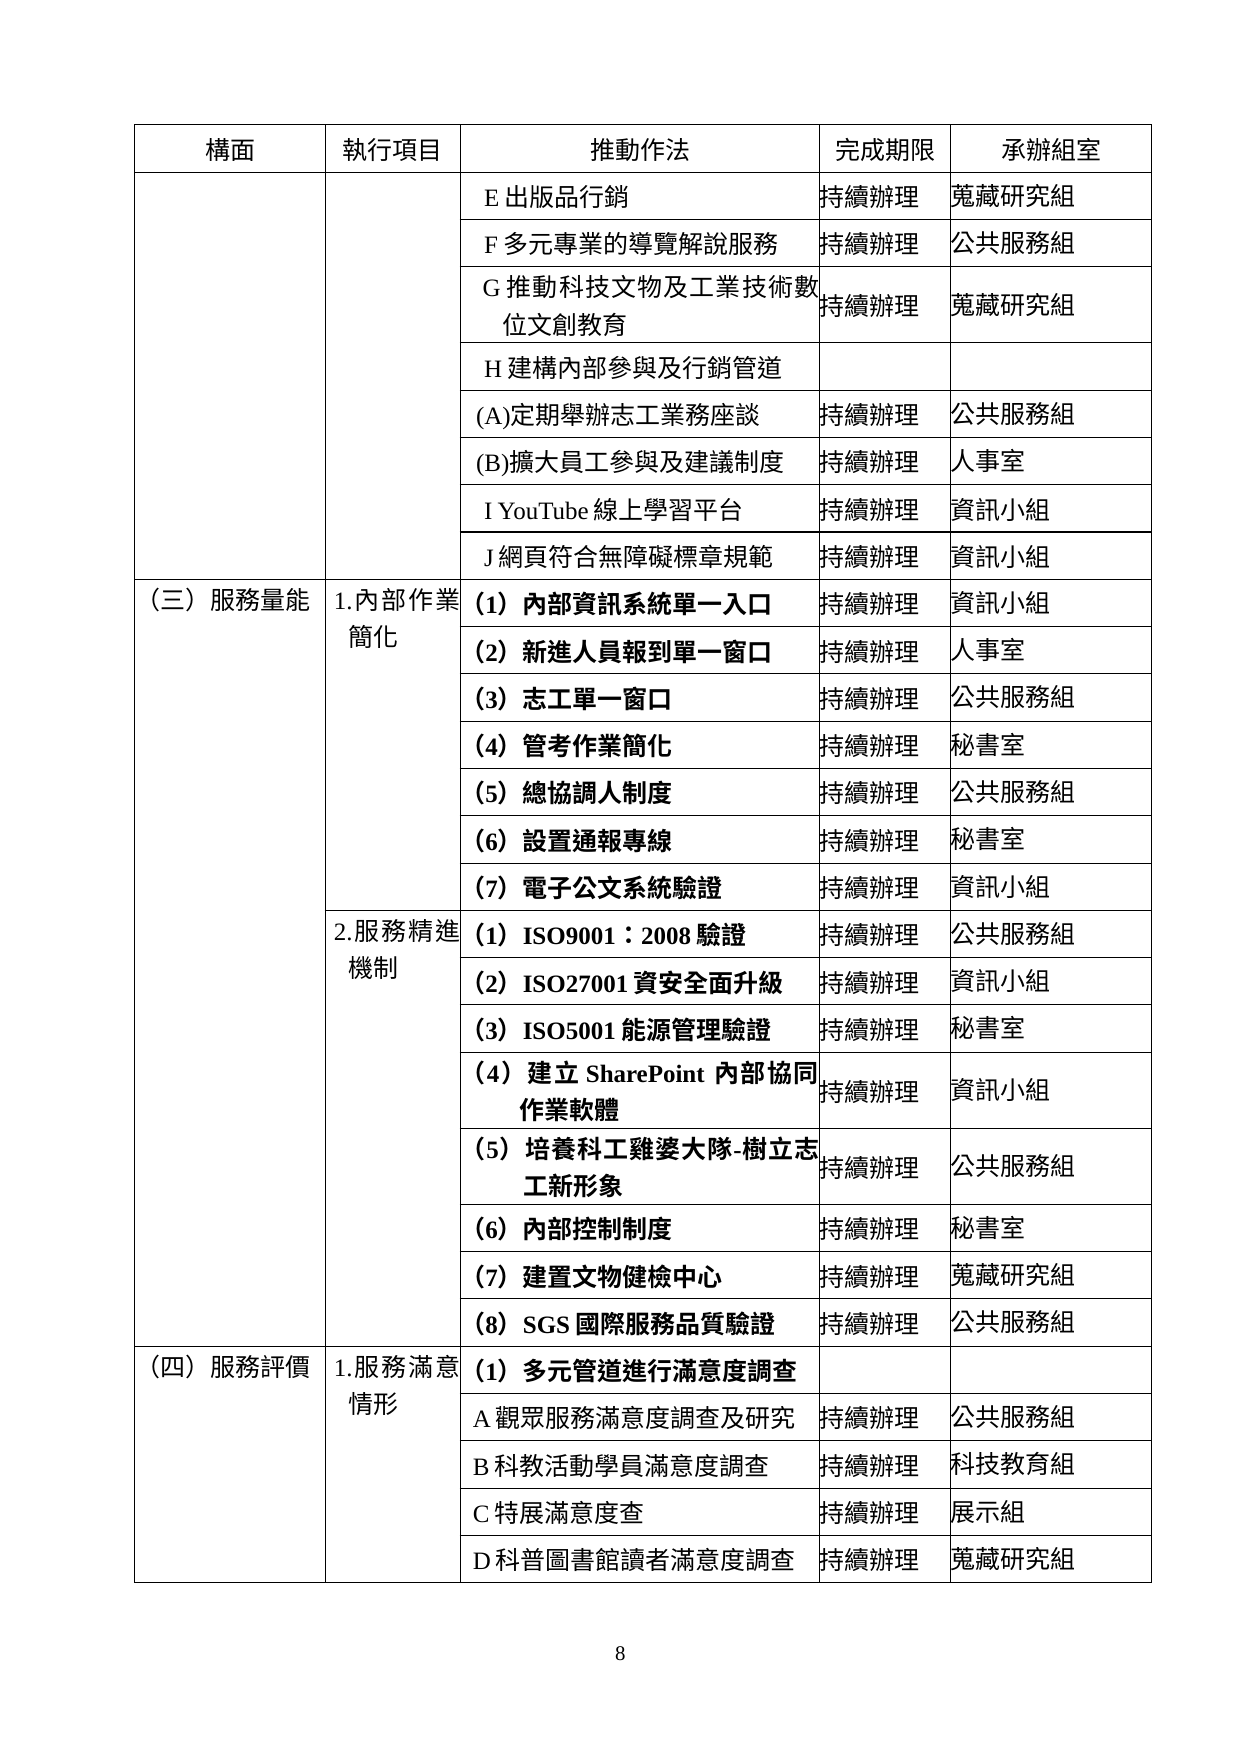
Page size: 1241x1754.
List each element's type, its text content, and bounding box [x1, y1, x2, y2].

table_cell 公共服務組 [951, 391, 1151, 437]
table_cell 資訊小組 [951, 533, 1151, 579]
table_cell （三）服務量能 [135, 580, 325, 1346]
table_cell 資訊小組 [951, 958, 1151, 1004]
table_cell （8）SGS國際服務品質驗證 [461, 1299, 819, 1346]
table_cell 公共服務組 [951, 1394, 1151, 1440]
table_header 完成期限 [820, 125, 950, 172]
table_cell 持續辦理 [820, 1441, 950, 1487]
table_cell 持續辦理 [820, 1205, 950, 1251]
table_cell 持續辦理 [820, 1005, 950, 1052]
table_cell 持續辦理 [820, 911, 950, 957]
table_cell （1）內部資訊系統單一入口 [461, 580, 819, 626]
table_cell C特展滿意度查 [461, 1489, 819, 1535]
table_cell 持續辦理 [820, 1053, 950, 1128]
table_cell [951, 343, 1151, 389]
table_cell 持續辦理 [820, 958, 950, 1004]
table_cell [820, 1347, 950, 1393]
table_cell 秘書室 [951, 1005, 1151, 1052]
table_cell 資訊小組 [951, 1053, 1151, 1128]
table_cell （2）ISO27001資安全面升級 [461, 958, 819, 1004]
table_cell 持續辦理 [820, 267, 950, 342]
table_cell A觀眾服務滿意度調查及研究 [461, 1394, 819, 1440]
table_cell (B)擴大員工參與及建議制度 [461, 438, 819, 484]
table_cell （6）設置通報專線 [461, 816, 819, 862]
table_cell J網頁符合無障礙標章規範 [461, 533, 819, 579]
table_header 執行項目 [326, 125, 460, 172]
table_cell 持續辦理 [820, 627, 950, 673]
table_cell （四）服務評價 [135, 1347, 325, 1582]
table_cell （5）培養科工雞婆大隊-樹立志工新形象 [461, 1129, 819, 1204]
table_cell 公共服務組 [951, 220, 1151, 266]
table_cell [820, 343, 950, 389]
table_cell 1.服務滿意情形 [326, 1347, 460, 1582]
table_cell I YouTube線上學習平台 [461, 485, 819, 531]
table_cell 持續辦理 [820, 485, 950, 531]
table_cell 持續辦理 [820, 816, 950, 862]
table_cell 公共服務組 [951, 1129, 1151, 1204]
table_cell 展示組 [951, 1489, 1151, 1535]
table_cell 秘書室 [951, 816, 1151, 862]
table_cell 持續辦理 [820, 864, 950, 910]
table_cell 持續辦理 [820, 674, 950, 721]
table_cell （2）新進人員報到單一窗口 [461, 627, 819, 673]
table_cell 公共服務組 [951, 1299, 1151, 1346]
table_cell 秘書室 [951, 1205, 1151, 1251]
table_cell B科教活動學員滿意度調查 [461, 1441, 819, 1487]
table_header 承辦組室 [951, 125, 1151, 172]
table_cell 持續辦理 [820, 722, 950, 768]
table_cell 公共服務組 [951, 769, 1151, 815]
table_cell 蒐藏研究組 [951, 1536, 1151, 1582]
table_cell 持續辦理 [820, 438, 950, 484]
table_cell 持續辦理 [820, 220, 950, 266]
table_cell G推動科技文物及工業技術數位文創教育 [461, 267, 819, 342]
table_cell 蒐藏研究組 [951, 173, 1151, 219]
table_cell 持續辦理 [820, 1299, 950, 1346]
table_cell E出版品行銷 [461, 173, 819, 219]
table_header 構面 [135, 125, 325, 172]
table_cell 持續辦理 [820, 1536, 950, 1582]
table_cell （4）建立SharePoint 內部協同作業軟體 [461, 1053, 819, 1128]
table_cell 持續辦理 [820, 1394, 950, 1440]
table_cell 持續辦理 [820, 1252, 950, 1298]
table_cell 秘書室 [951, 722, 1151, 768]
table_cell 持續辦理 [820, 173, 950, 219]
table_cell （6）內部控制制度 [461, 1205, 819, 1251]
table_cell F多元專業的導覽解說服務 [461, 220, 819, 266]
table_cell 持續辦理 [820, 580, 950, 626]
table_cell H建構內部參與及行銷管道 [461, 343, 819, 389]
table_cell 1.內部作業簡化 [326, 580, 460, 910]
table_cell [326, 173, 460, 579]
table_cell 公共服務組 [951, 911, 1151, 957]
table_cell 持續辦理 [820, 391, 950, 437]
table_cell 持續辦理 [820, 533, 950, 579]
table_cell 資訊小組 [951, 485, 1151, 531]
table_cell 持續辦理 [820, 1489, 950, 1535]
table_cell [951, 1347, 1151, 1393]
table_header 推動作法 [461, 125, 819, 172]
table_cell (A)定期舉辦志工業務座談 [461, 391, 819, 437]
table_cell [135, 173, 325, 579]
table_cell 蒐藏研究組 [951, 267, 1151, 342]
table_cell （4）管考作業簡化 [461, 722, 819, 768]
table_cell （3）志工單一窗口 [461, 674, 819, 721]
table_cell 公共服務組 [951, 674, 1151, 721]
table_cell （7）電子公文系統驗證 [461, 864, 819, 910]
table_cell 資訊小組 [951, 580, 1151, 626]
table_cell 人事室 [951, 438, 1151, 484]
table_cell D科普圖書館讀者滿意度調查 [461, 1536, 819, 1582]
table_cell 蒐藏研究組 [951, 1252, 1151, 1298]
table_cell 人事室 [951, 627, 1151, 673]
table_cell 資訊小組 [951, 864, 1151, 910]
table_cell 持續辦理 [820, 769, 950, 815]
table_cell （5）總協調人制度 [461, 769, 819, 815]
table_cell （1）ISO9001：2008驗證 [461, 911, 819, 957]
table_cell 科技教育組 [951, 1441, 1151, 1487]
table_cell 持續辦理 [820, 1129, 950, 1204]
table_cell （3）ISO5001能源管理驗證 [461, 1005, 819, 1052]
table_cell 2.服務精進機制 [326, 911, 460, 1346]
table_cell （7）建置文物健檢中心 [461, 1252, 819, 1298]
table_cell （1）多元管道進行滿意度調查 [461, 1347, 819, 1393]
